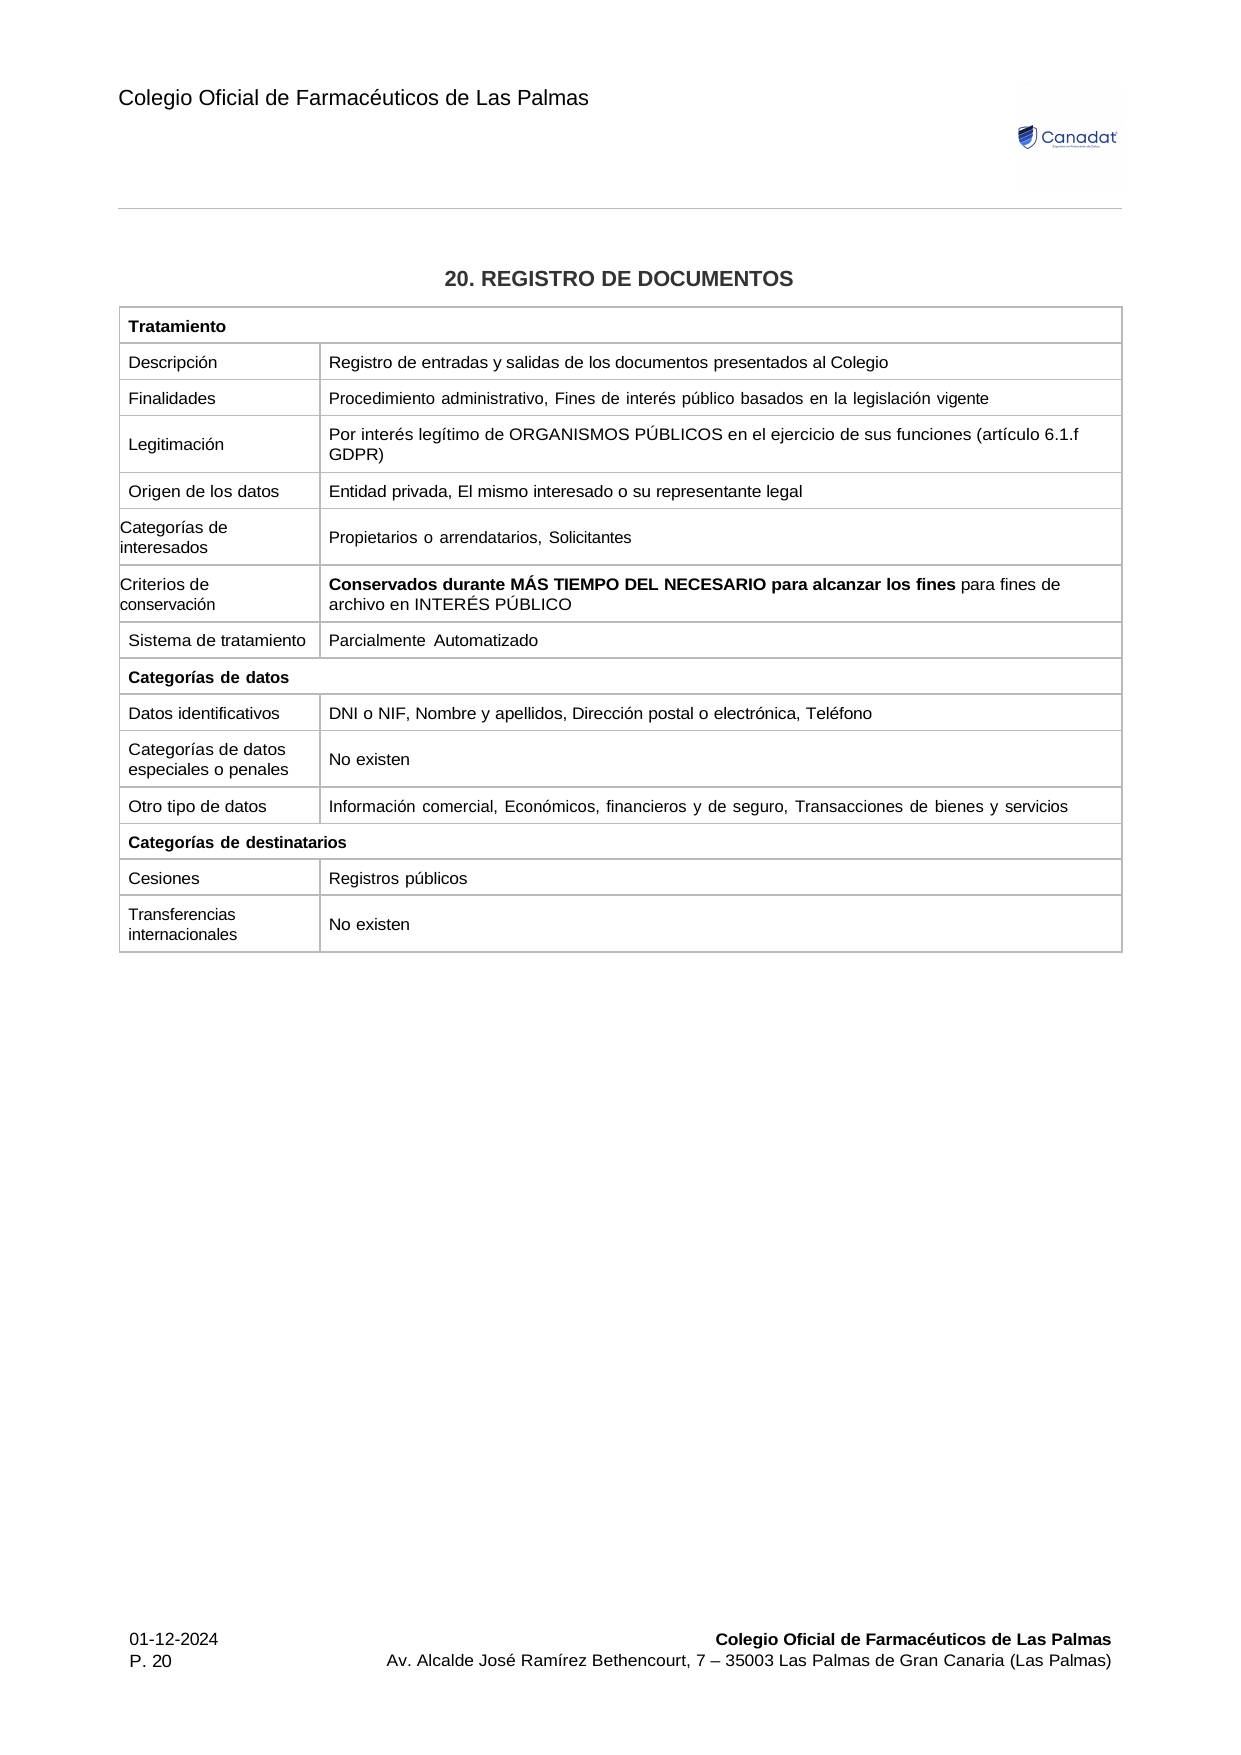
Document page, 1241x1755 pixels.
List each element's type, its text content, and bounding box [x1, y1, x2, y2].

table_cell Conservados durante MÁS TIEMPO DEL NECESARIO para alcanzar los fines para fines de archivo en INTERÉS PÚBLICO [321, 566, 1121, 621]
table_cell Procedimiento administrativo, Fines de interés público basados en la legislación vigente [321, 380, 1121, 414]
table_cell Por interés legítimo de ORGANISMOS PÚBLICOS en el ejercicio de sus funciones (artículo 6.1.f GDPR) [321, 416, 1121, 471]
table_cell Sistema de tratamiento [120, 623, 319, 657]
table_cell No existen [321, 896, 1121, 951]
table_cell Entidad privada, El mismo interesado o su representante legal [321, 473, 1121, 507]
table_cell No existen [321, 731, 1121, 786]
table_cell Cesiones [120, 860, 319, 894]
table_cell Legitimación [120, 416, 319, 471]
table_cell Propietarios o arrendatarios, Solicitantes [321, 509, 1121, 564]
table_cell Origen de los datos [120, 473, 319, 507]
table_header Tratamiento [120, 308, 1121, 342]
table_cell Finalidades [120, 380, 319, 414]
table_cell Categorías de datos [120, 659, 1121, 693]
table_cell Criterios de conservación [120, 566, 319, 621]
table_cell Información comercial, Económicos, financieros y de seguro, Transacciones de bienes y servicios [321, 788, 1121, 822]
table_cell Transferencias internacionales [120, 896, 319, 951]
table_cell Parcialmente Automatizado [321, 623, 1121, 657]
table_cell Otro tipo de datos [120, 788, 319, 822]
text 20. REGISTRO DE DOCUMENTOS [444, 266, 1122, 291]
table_cell DNI o NIF, Nombre y apellidos, Dirección postal o electrónica, Teléfono [321, 695, 1121, 729]
table_cell Descripción [120, 344, 319, 378]
table_cell Datos identificativos [120, 695, 319, 729]
table_cell Categorías de destinatarios [120, 824, 1121, 858]
table_cell Registros públicos [321, 860, 1121, 894]
table_cell Categorías de interesados [120, 509, 319, 564]
table_cell Registro de entradas y salidas de los documentos presentados al Colegio [321, 344, 1121, 378]
table_cell Categorías de datos especiales o penales [120, 731, 319, 786]
